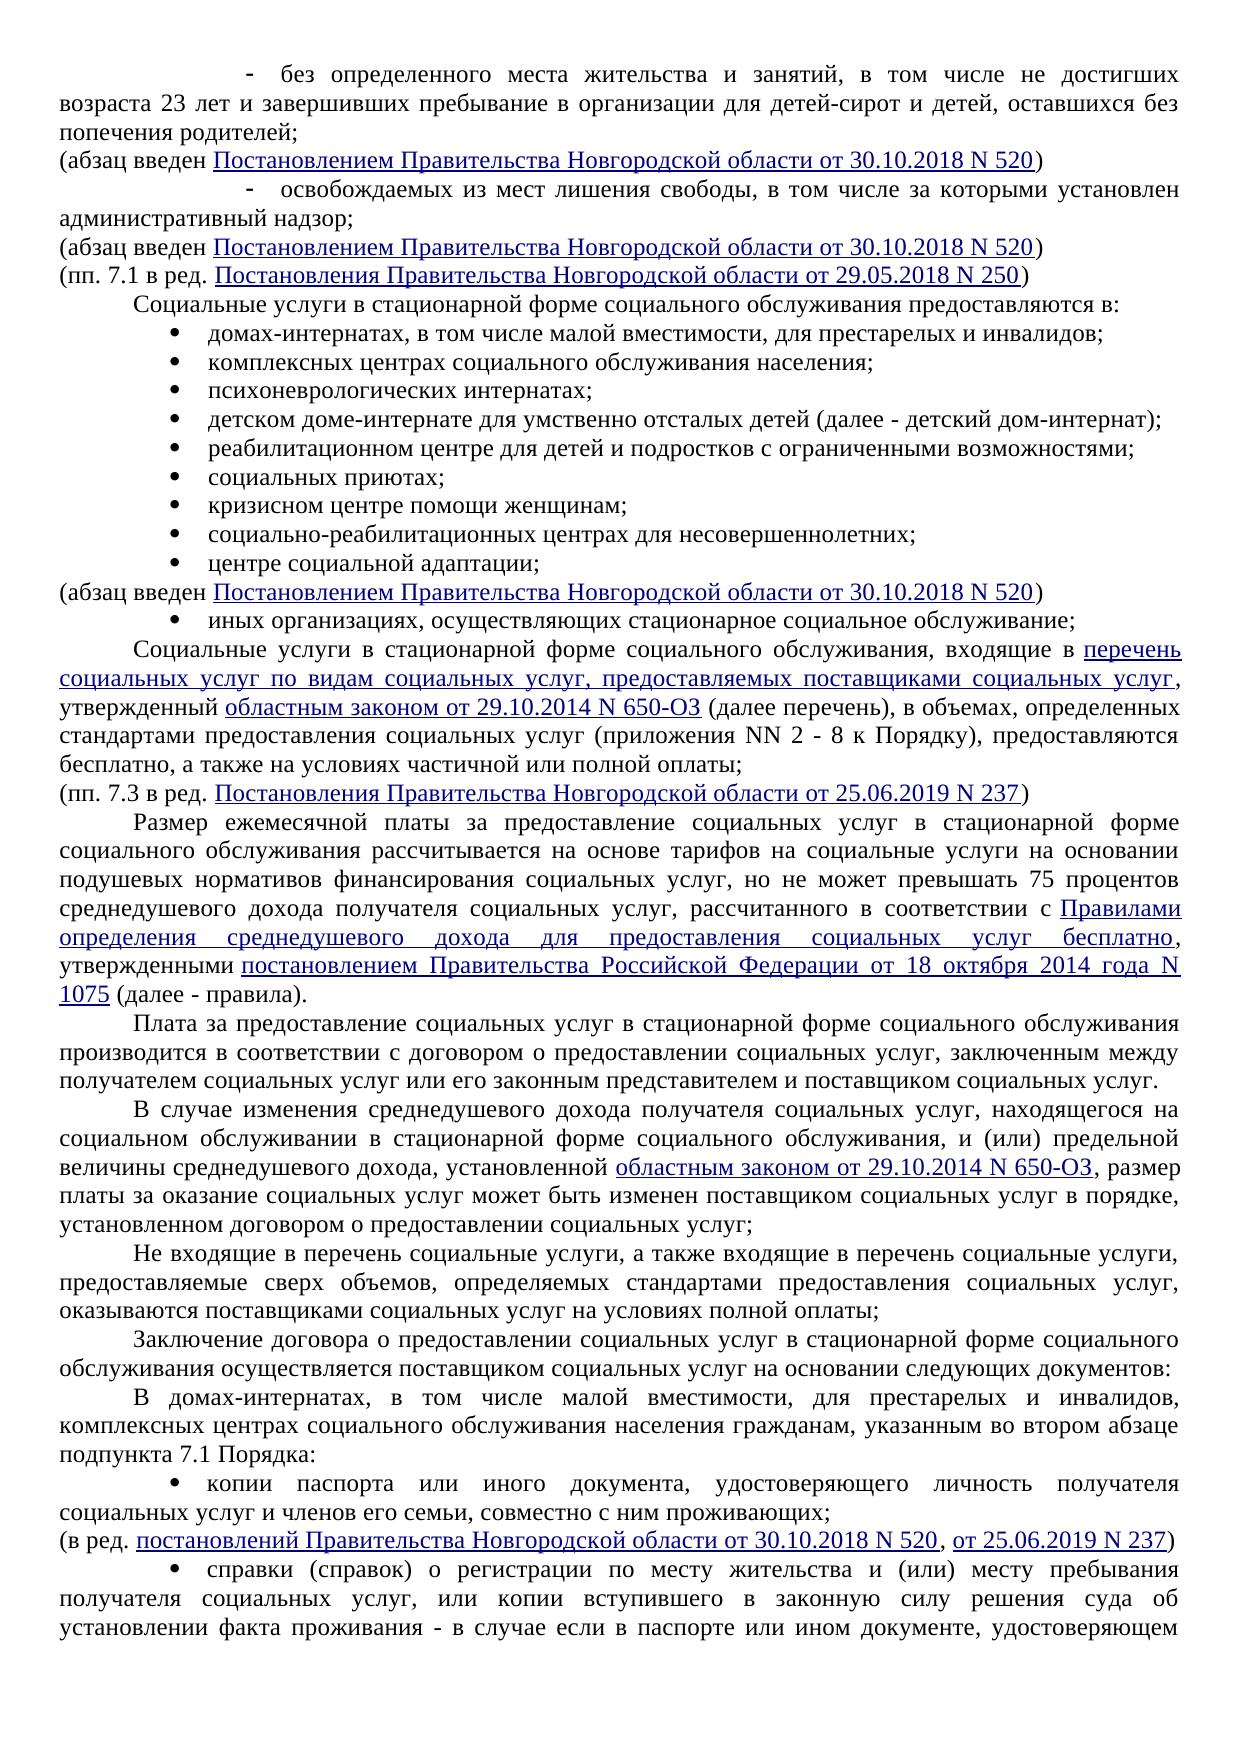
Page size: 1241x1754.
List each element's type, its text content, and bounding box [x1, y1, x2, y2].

text В домах-интернатах, в том числе малой вместимости, для престарелых и инвалидов, комплексных центрах социального обслуживания населения гражданам, указанным во втором абзаце подпункта 7.1 Порядка: [59, 1382, 1181, 1468]
list социальных приютах; [170, 462, 1181, 490]
text (абзац введен Постановлением Правительства Новгородской области от 30.10.2018 N 520) [59, 145, 1181, 174]
text В случае изменения среднедушевого дохода получателя социальных услуг, находящегося на социальном обслуживании в стационарной форме социального обслуживания, и (или) предельной величины среднедушевого дохода, установленной областным законом от 29.10.2014 N 650-ОЗ, размер платы за оказание социальных услуг может быть изменен поставщиком социальных услуг в порядке, установленном договором о предоставлении социальных услуг; [59, 1094, 1181, 1238]
text Размер ежемесячной платы за предоставление социальных услуг в стационарной форме социального обслуживания рассчитывается на основе тарифов на социальные услуги на основании подушевых нормативов финансирования социальных услуг, но не может превышать 75 процентов среднедушевого дохода получателя социальных услуг, рассчитанного в соответствии с Правилами определения среднедушевого дохода для предоставления социальных услуг бесплатно, утвержденными постановлением Правительства Российской Федерации от 18 октября 2014 года N 1075 (далее - правила). [59, 807, 1181, 1008]
text (пп. 7.1 в ред. Постановления Правительства Новгородской области от 29.05.2018 N 250) [59, 260, 1181, 289]
text Не входящие в перечень социальные услуги, а также входящие в перечень социальные услуги, предоставляемые сверх объемов, определяемых стандартами предоставления социальных услуг, оказываются поставщиками социальных услуг на условиях полной оплаты; [59, 1238, 1181, 1324]
text (абзац введен Постановлением Правительства Новгородской области от 30.10.2018 N 520) [59, 232, 1181, 260]
list реабилитационном центре для детей и подростков с ограниченными возможностями; [170, 433, 1181, 462]
text (в ред. постановлений Правительства Новгородской области от 30.10.2018 N 520, от 25.06.2019 N 237) [59, 1525, 1181, 1554]
list копии паспорта или иного документа, удостоверяющего личность получателя социальных услуг и членов его семьи, совместно с ним проживающих; [59, 1468, 1181, 1525]
text (пп. 7.3 в ред. Постановления Правительства Новгородской области от 25.06.2019 N 237) [59, 778, 1181, 807]
list социально-реабилитационных центрах для несовершеннолетних; [170, 519, 1181, 548]
list комплексных центрах социального обслуживания населения; [170, 347, 1181, 375]
list детском доме-интернате для умственно отсталых детей (далее - детский дом-интернат); [170, 404, 1181, 433]
text Заключение договора о предоставлении социальных услуг в стационарной форме социального обслуживания осуществляется поставщиком социальных услуг на основании следующих документов: [59, 1324, 1181, 1382]
list кризисном центре помощи женщинам; [170, 490, 1181, 519]
text Плата за предоставление социальных услуг в стационарной форме социального обслуживания производится в соответствии с договором о предоставлении социальных услуг, заключенным между получателем социальных услуг или его законным представителем и поставщиком социальных услуг. [59, 1008, 1181, 1094]
text Социальные услуги в стационарной форме социального обслуживания, входящие в перечень социальных услуг по видам социальных услуг, предоставляемых поставщиками социальных услуг, утвержденный областным законом от 29.10.2014 N 650-ОЗ (далее перечень), в объемах, определенных стандартами предоставления социальных услуг (приложения NN 2 - 8 к Порядку), предоставляются бесплатно, а также на условиях частичной или полной оплаты; [59, 634, 1181, 778]
list справки (справок) о регистрации по месту жительства и (или) месту пребывания получателя социальных услуг, или копии вступившего в законную силу решения суда об установлении факта проживания - в случае если в паспорте или ином документе, удостоверяющем [59, 1554, 1181, 1640]
list без определенного места жительства и занятий, в том числе не достигших возраста 23 лет и завершивших пребывание в организации для детей-сирот и детей, оставшихся без попечения родителей; [59, 59, 1181, 145]
text Социальные услуги в стационарной форме социального обслуживания предоставляются в: [59, 289, 1181, 318]
text (абзац введен Постановлением Правительства Новгородской области от 30.10.2018 N 520) [59, 577, 1181, 605]
list иных организациях, осуществляющих стационарное социальное обслуживание; [170, 605, 1181, 634]
list центре социальной адаптации; [170, 548, 1181, 577]
list домах-интернатах, в том числе малой вместимости, для престарелых и инвалидов; [170, 318, 1181, 347]
list освобождаемых из мест лишения свободы, в том числе за которыми установлен административный надзор; [59, 174, 1181, 232]
list психоневрологических интернатах; [170, 375, 1181, 404]
